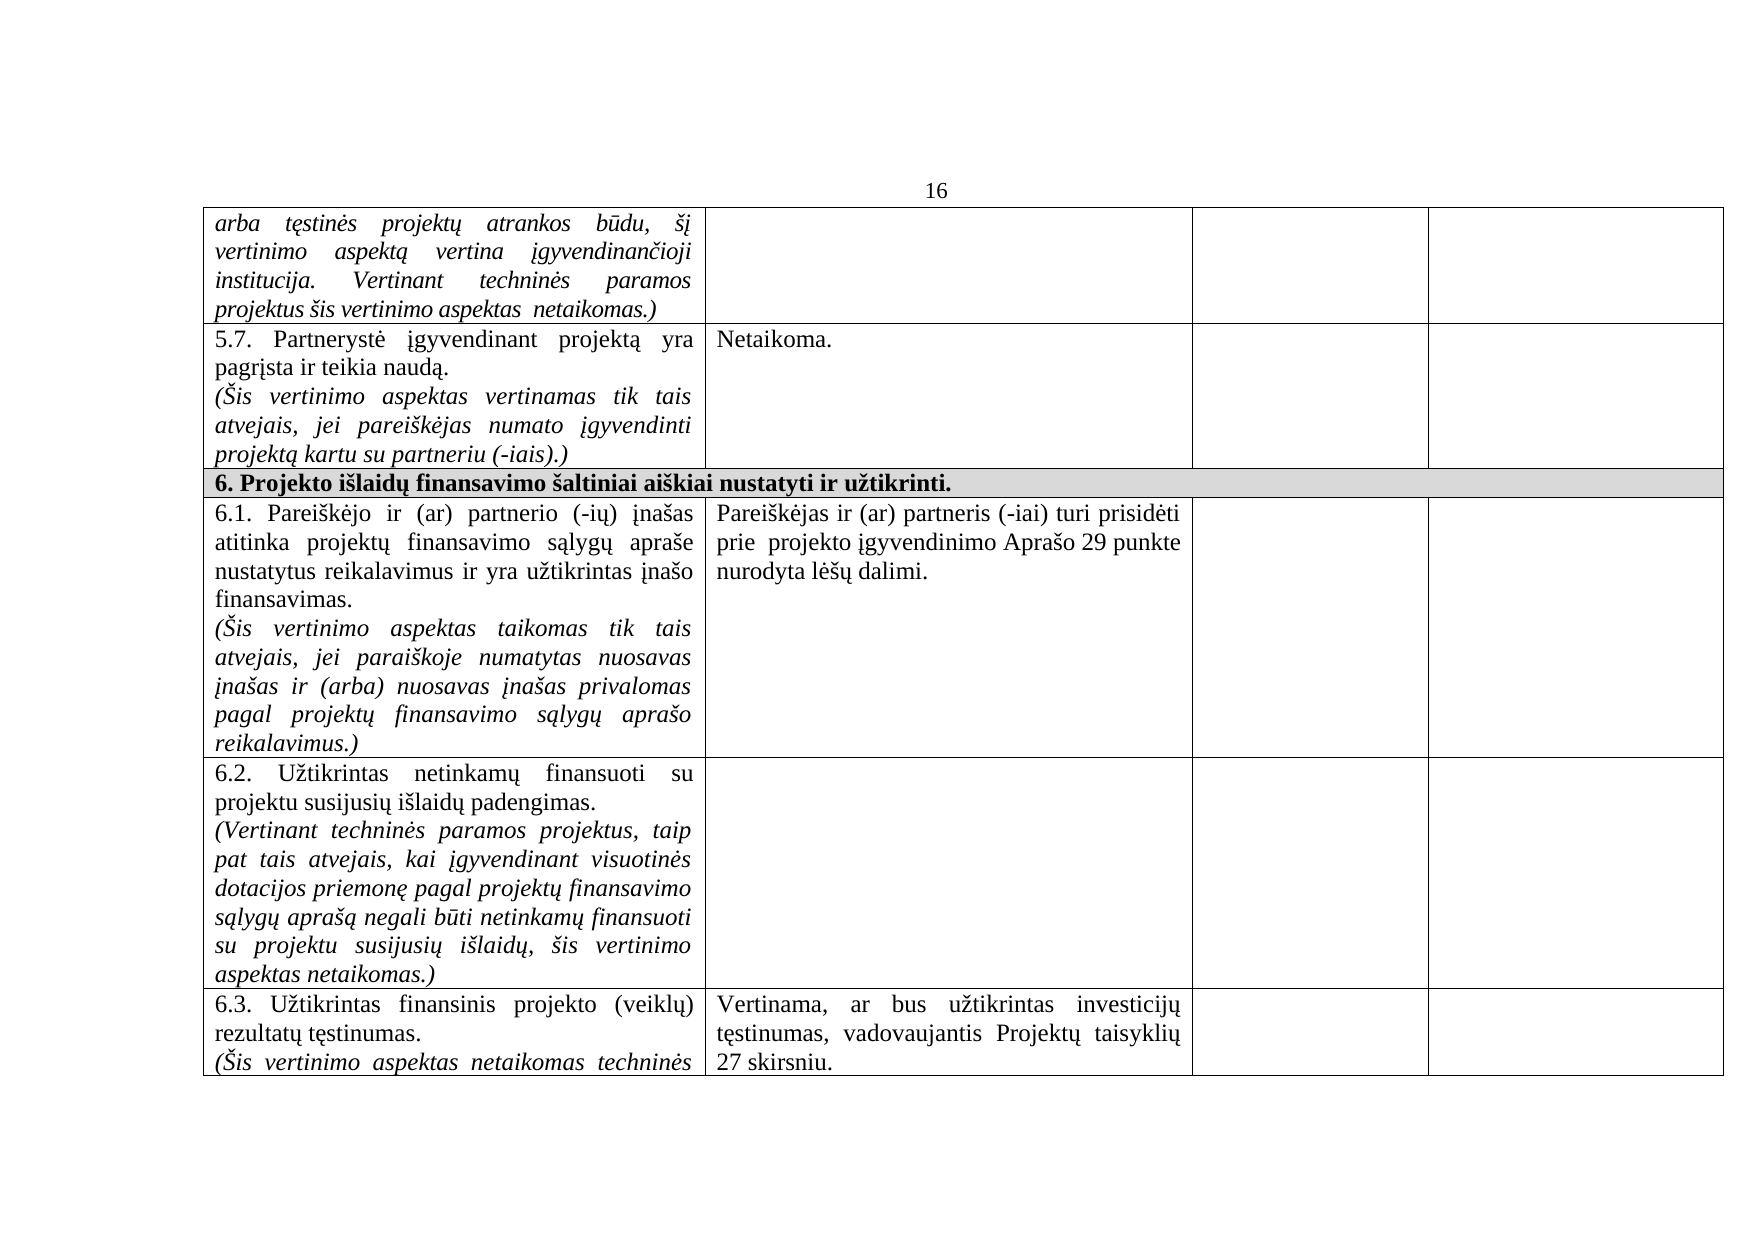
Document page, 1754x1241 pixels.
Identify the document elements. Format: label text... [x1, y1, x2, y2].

table_cell Netaikoma. [706, 324, 1192, 467]
table_cell [1193, 989, 1428, 1075]
table_cell [1429, 989, 1723, 1075]
table_cell 6.1. Pareiškėjo ir (ar) partnerio (-ių) įnašas atitinka projektų finansavimo sąlygų apraše nustatytus reikalavimus ir yra užtikrintas įnašo finansavimas. (Šis vertinimo aspektas taikomas tik tais atvejais, jei paraiškoje numatytas nuosavas įnašas ir (arba) nuosavas įnašas privalomas pagal projektų finansavimo sąlygų aprašo reikalavimus.) [204, 498, 705, 757]
table_cell [706, 758, 1192, 988]
table_cell arba tęstinės projektų atrankos būdu, šį vertinimo aspektą vertina įgyvendinančioji institucija. Vertinant techninės paramos projektus šis vertinimo aspektas netaikomas.) [204, 208, 705, 323]
table_cell [706, 208, 1192, 323]
table_cell [1193, 324, 1428, 467]
table_cell [1429, 208, 1723, 323]
table_cell Pareiškėjas ir (ar) partneris (-iai) turi prisidėti prie projekto įgyvendinimo Aprašo 29 punkte nurodyta lėšų dalimi. [706, 498, 1192, 757]
table_cell [1193, 208, 1428, 323]
table_cell [1193, 758, 1428, 988]
table_cell [1429, 498, 1723, 757]
table_cell [1193, 498, 1428, 757]
table_cell [1429, 758, 1723, 988]
table_cell 6.3. Užtikrintas finansinis projekto (veiklų) rezultatų tęstinumas. (Šis vertinimo aspektas netaikomas techninės [204, 989, 705, 1075]
table_cell 5.7. Partnerystė įgyvendinant projektą yra pagrįsta ir teikia naudą. (Šis vertinimo aspektas vertinamas tik tais atvejais, jei pareiškėjas numato įgyvendinti projektą kartu su partneriu (-iais).) [204, 324, 705, 467]
table_cell 6.2. Užtikrintas netinkamų finansuoti su projektu susijusių išlaidų padengimas. (Vertinant techninės paramos projektus, taip pat tais atvejais, kai įgyvendinant visuotinės dotacijos priemonę pagal projektų finansavimo sąlygų aprašą negali būti netinkamų finansuoti su projektu susijusių išlaidų, šis vertinimo aspektas netaikomas.) [204, 758, 705, 988]
table_cell Vertinama, ar bus užtikrintas investicijų tęstinumas, vadovaujantis Projektų taisyklių 27 skirsniu. [706, 989, 1192, 1075]
table_cell [1429, 324, 1723, 467]
table_cell 6. Projekto išlaidų finansavimo šaltiniai aiškiai nustatyti ir užtikrinti. [204, 469, 1723, 497]
